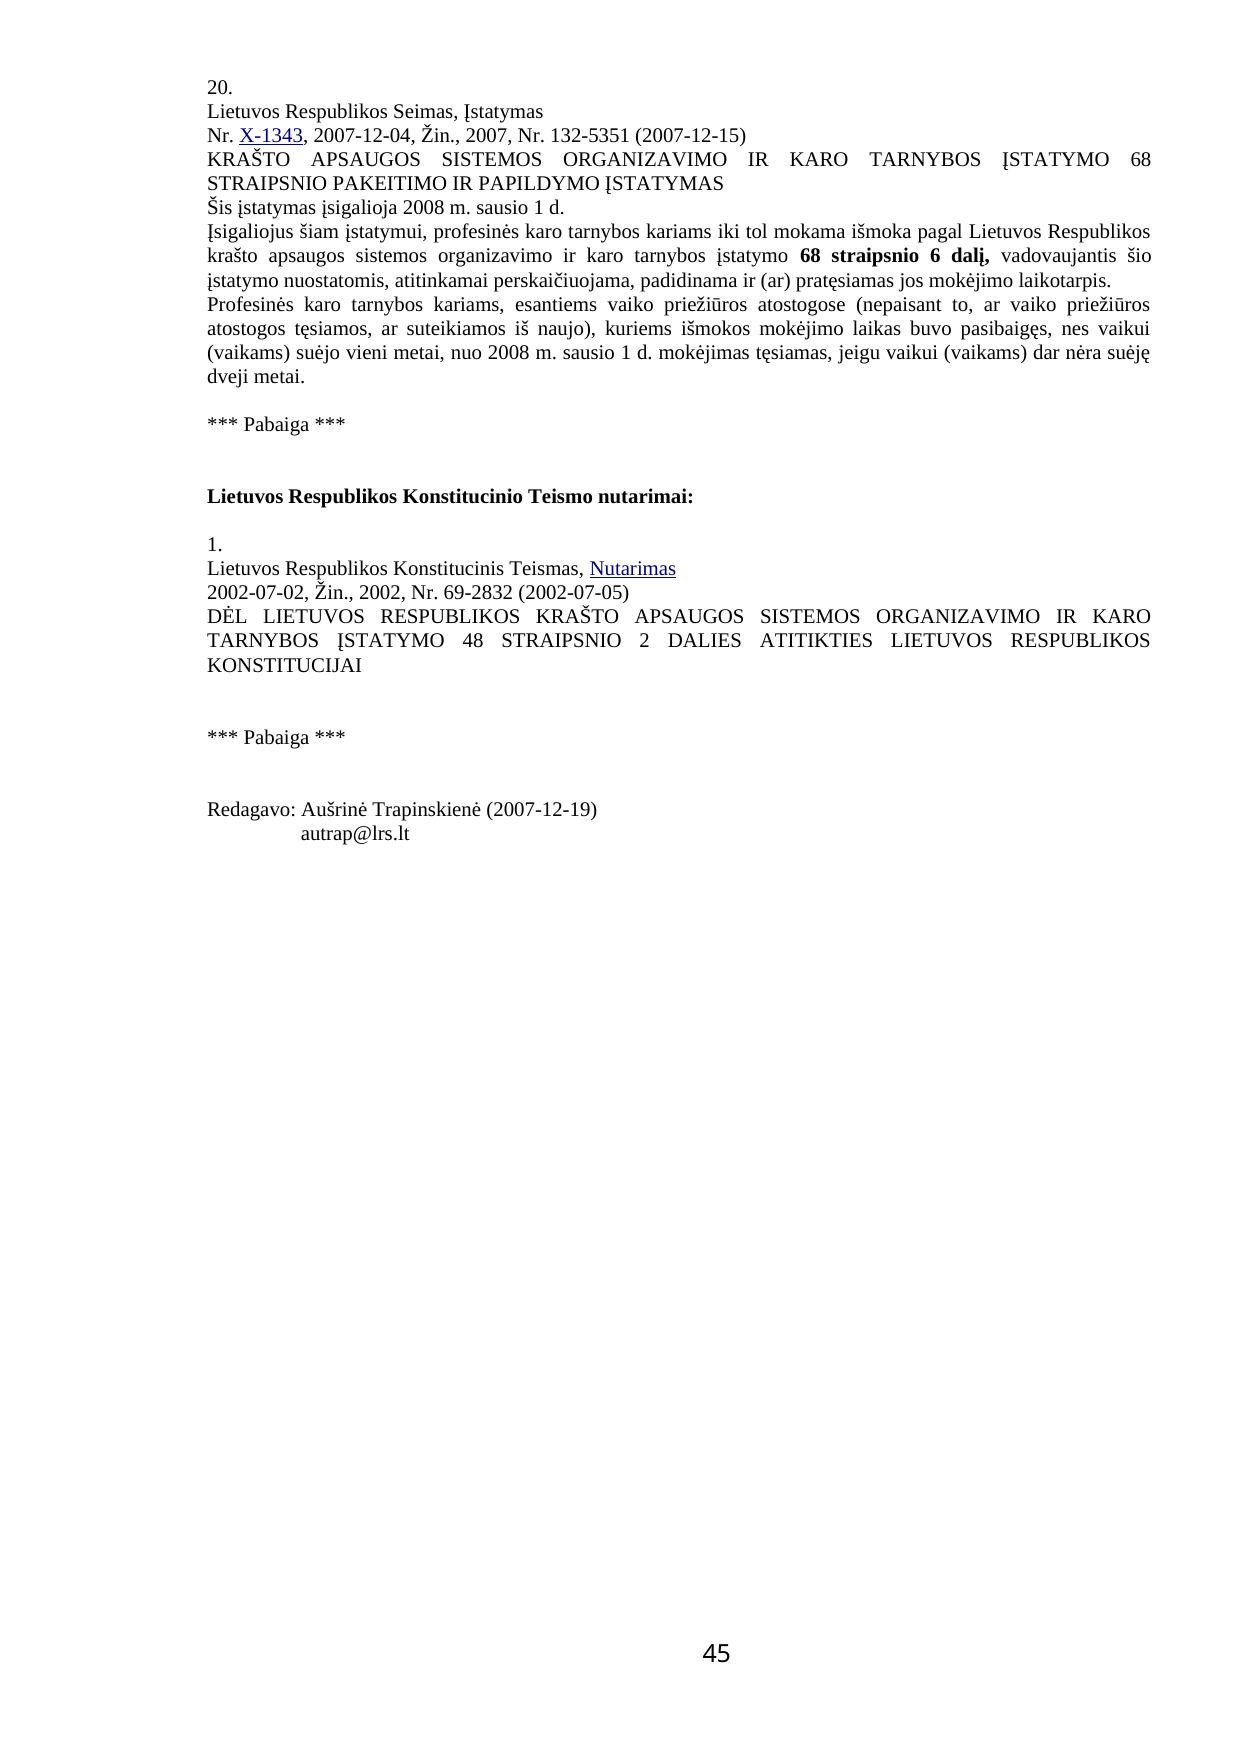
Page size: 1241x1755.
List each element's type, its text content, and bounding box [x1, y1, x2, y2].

text 2002-07-02, Žin., 2002, Nr. 69-2832 (2002-07-05) [207, 580, 1152, 604]
text *** Pabaiga *** [207, 725, 1152, 749]
text *** Pabaiga *** [207, 412, 1152, 436]
text Profesinės karo tarnybos kariams, esantiems vaiko priežiūros atostogose (nepaisant to, ar vaiko priežiūros atostogos tęsiamos, ar suteikiamos iš naujo), kuriems išmokos mokėjimo laikas buvo pasibaigęs, nes vaikui (vaikams) suėjo vieni metai, nuo 2008 m. sausio 1 d. mokėjimas tęsiamas, jeigu vaikui (vaikams) dar nėra suėję dveji metai. [207, 292, 1152, 388]
text autrap@lrs.lt [207, 821, 1152, 845]
text 20. [207, 75, 1152, 99]
text Lietuvos Respublikos Konstitucinio Teismo nutarimai: [207, 484, 1152, 508]
text 1. [207, 532, 1152, 556]
text Redagavo: Aušrinė Trapinskienė (2007-12-19) [207, 797, 1152, 821]
text Šis įstatymas įsigalioja 2008 m. sausio 1 d. [207, 195, 1152, 219]
text Lietuvos Respublikos Seimas, Įstatymas [207, 99, 1152, 123]
text Lietuvos Respublikos Konstitucinis Teismas, Nutarimas [207, 556, 1152, 580]
text Įsigaliojus šiam įstatymui, profesinės karo tarnybos kariams iki tol mokama išmoka pagal Lietuvos Respublikos krašto apsaugos sistemos organizavimo ir karo tarnybos įstatymo 68 straipsnio 6 dalį, vadovaujantis šio įstatymo nuostatomis, atitinkamai perskaičiuojama, padidinama ir (ar) pratęsiamas jos mokėjimo laikotarpis. [207, 219, 1152, 292]
text Nr. X-1343, 2007-12-04, Žin., 2007, Nr. 132-5351 (2007-12-15) [207, 123, 1152, 147]
text DĖL LIETUVOS RESPUBLIKOS KRAŠTO APSAUGOS SISTEMOS ORGANIZAVIMO IR KARO TARNYBOS ĮSTATYMO 48 STRAIPSNIO 2 DALIES ATITIKTIES LIETUVOS RESPUBLIKOS KONSTITUCIJAI [207, 604, 1152, 677]
text KRAŠTO APSAUGOS SISTEMOS ORGANIZAVIMO IR KARO TARNYBOS ĮSTATYMO 68 STRAIPSNIO PAKEITIMO IR PAPILDYMO ĮSTATYMAS [207, 147, 1152, 195]
